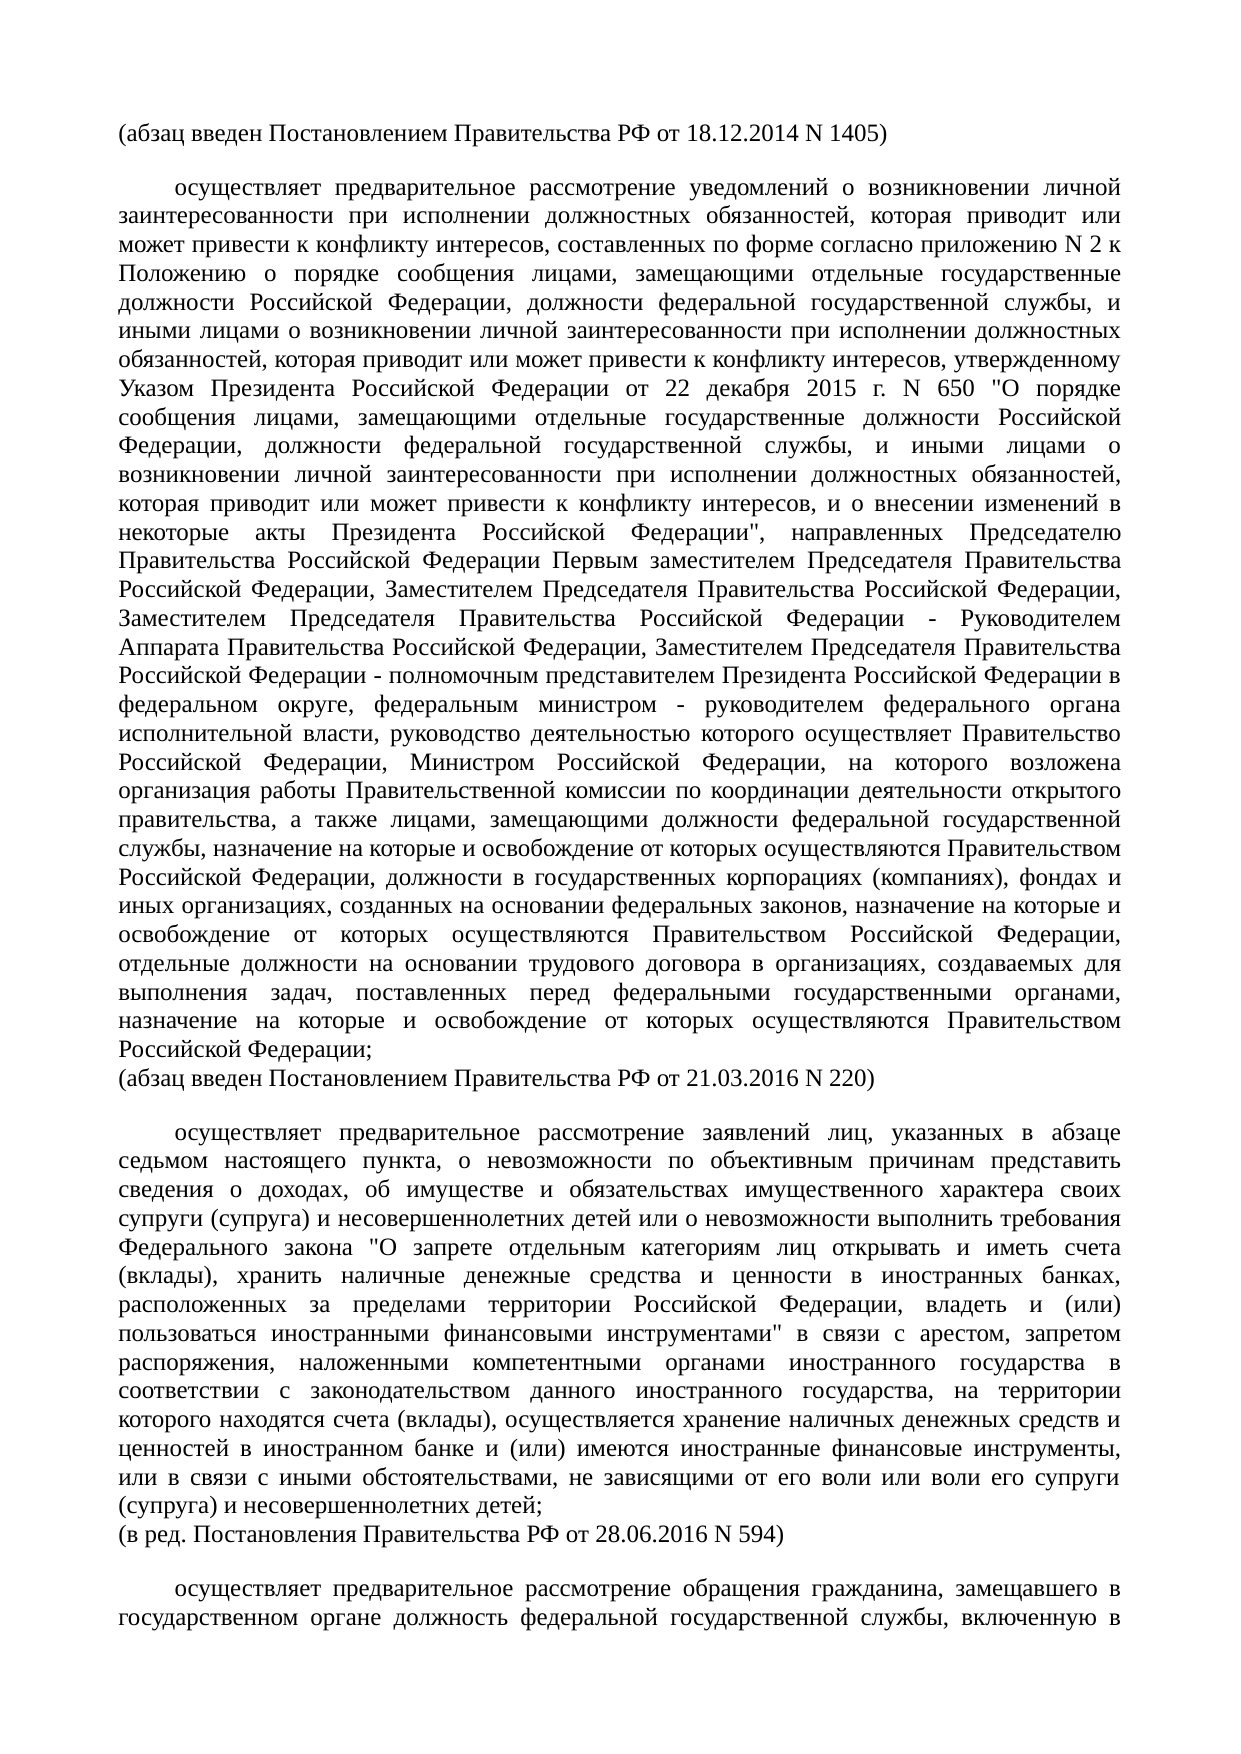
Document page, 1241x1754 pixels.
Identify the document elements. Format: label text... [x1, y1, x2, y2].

text осуществляет предварительное рассмотрение заявлений лиц, указанных в абзаце седьмом настоящего пункта, о невозможности по объективным причинам представить сведения о доходах, об имуществе и обязательствах имущественного характера своих супруги (супруга) и несовершеннолетних детей или о невозможности выполнить требования Федерального закона "О запрете отдельным категориям лиц открывать и иметь счета (вклады), хранить наличные денежные средства и ценности в иностранных банках, расположенных за пределами территории Российской Федерации, владеть и (или) пользоваться иностранными финансовыми инструментами" в связи с арестом, запретом распоряжения, наложенными компетентными органами иностранного государства в соответствии с законодательством данного иностранного государства, на территории которого находятся счета (вклады), осуществляется хранение наличных денежных средств и ценностей в иностранном банке и (или) имеются иностранные финансовые инструменты, или в связи с иными обстоятельствами, не зависящими от его воли или воли его супруги (супруга) и несовершеннолетних детей; [118, 1117, 1122, 1519]
text (абзац введен Постановлением Правительства РФ от 18.12.2014 N 1405) [118, 118, 1122, 147]
text (абзац введен Постановлением Правительства РФ от 21.03.2016 N 220) [118, 1063, 1122, 1092]
text осуществляет предварительное рассмотрение уведомлений о возникновении личной заинтересованности при исполнении должностных обязанностей, которая приводит или может привести к конфликту интересов, составленных по форме согласно приложению N 2 к Положению о порядке сообщения лицами, замещающими отдельные государственные должности Российской Федерации, должности федеральной государственной службы, и иными лицами о возникновении личной заинтересованности при исполнении должностных обязанностей, которая приводит или может привести к конфликту интересов, утвержденному Указом Президента Российской Федерации от 22 декабря 2015 г. N 650 "О порядке сообщения лицами, замещающими отдельные государственные должности Российской Федерации, должности федеральной государственной службы, и иными лицами о возникновении личной заинтересованности при исполнении должностных обязанностей, которая приводит или может привести к конфликту интересов, и о внесении изменений в некоторые акты Президента Российской Федерации", направленных Председателю Правительства Российской Федерации Первым заместителем Председателя Правительства Российской Федерации, Заместителем Председателя Правительства Российской Федерации, Заместителем Председателя Правительства Российской Федерации - Руководителем Аппарата Правительства Российской Федерации, Заместителем Председателя Правительства Российской Федерации - полномочным представителем Президента Российской Федерации в федеральном округе, федеральным министром - руководителем федерального органа исполнительной власти, руководство деятельностью которого осуществляет Правительство Российской Федерации, Министром Российской Федерации, на которого возложена организация работы Правительственной комиссии по координации деятельности открытого правительства, а также лицами, замещающими должности федеральной государственной службы, назначение на которые и освобождение от которых осуществляются Правительством Российской Федерации, должности в государственных корпорациях (компаниях), фондах и иных организациях, созданных на основании федеральных законов, назначение на которые и освобождение от которых осуществляются Правительством Российской Федерации, отдельные должности на основании трудового договора в организациях, создаваемых для выполнения задач, поставленных перед федеральными государственными органами, назначение на которые и освобождение от которых осуществляются Правительством Российской Федерации; [118, 172, 1122, 1063]
text (в ред. Постановления Правительства РФ от 28.06.2016 N 594) [118, 1519, 1122, 1548]
text осуществляет предварительное рассмотрение обращения гражданина, замещавшего в государственном органе должность федеральной государственной службы, включенную в [118, 1573, 1122, 1631]
